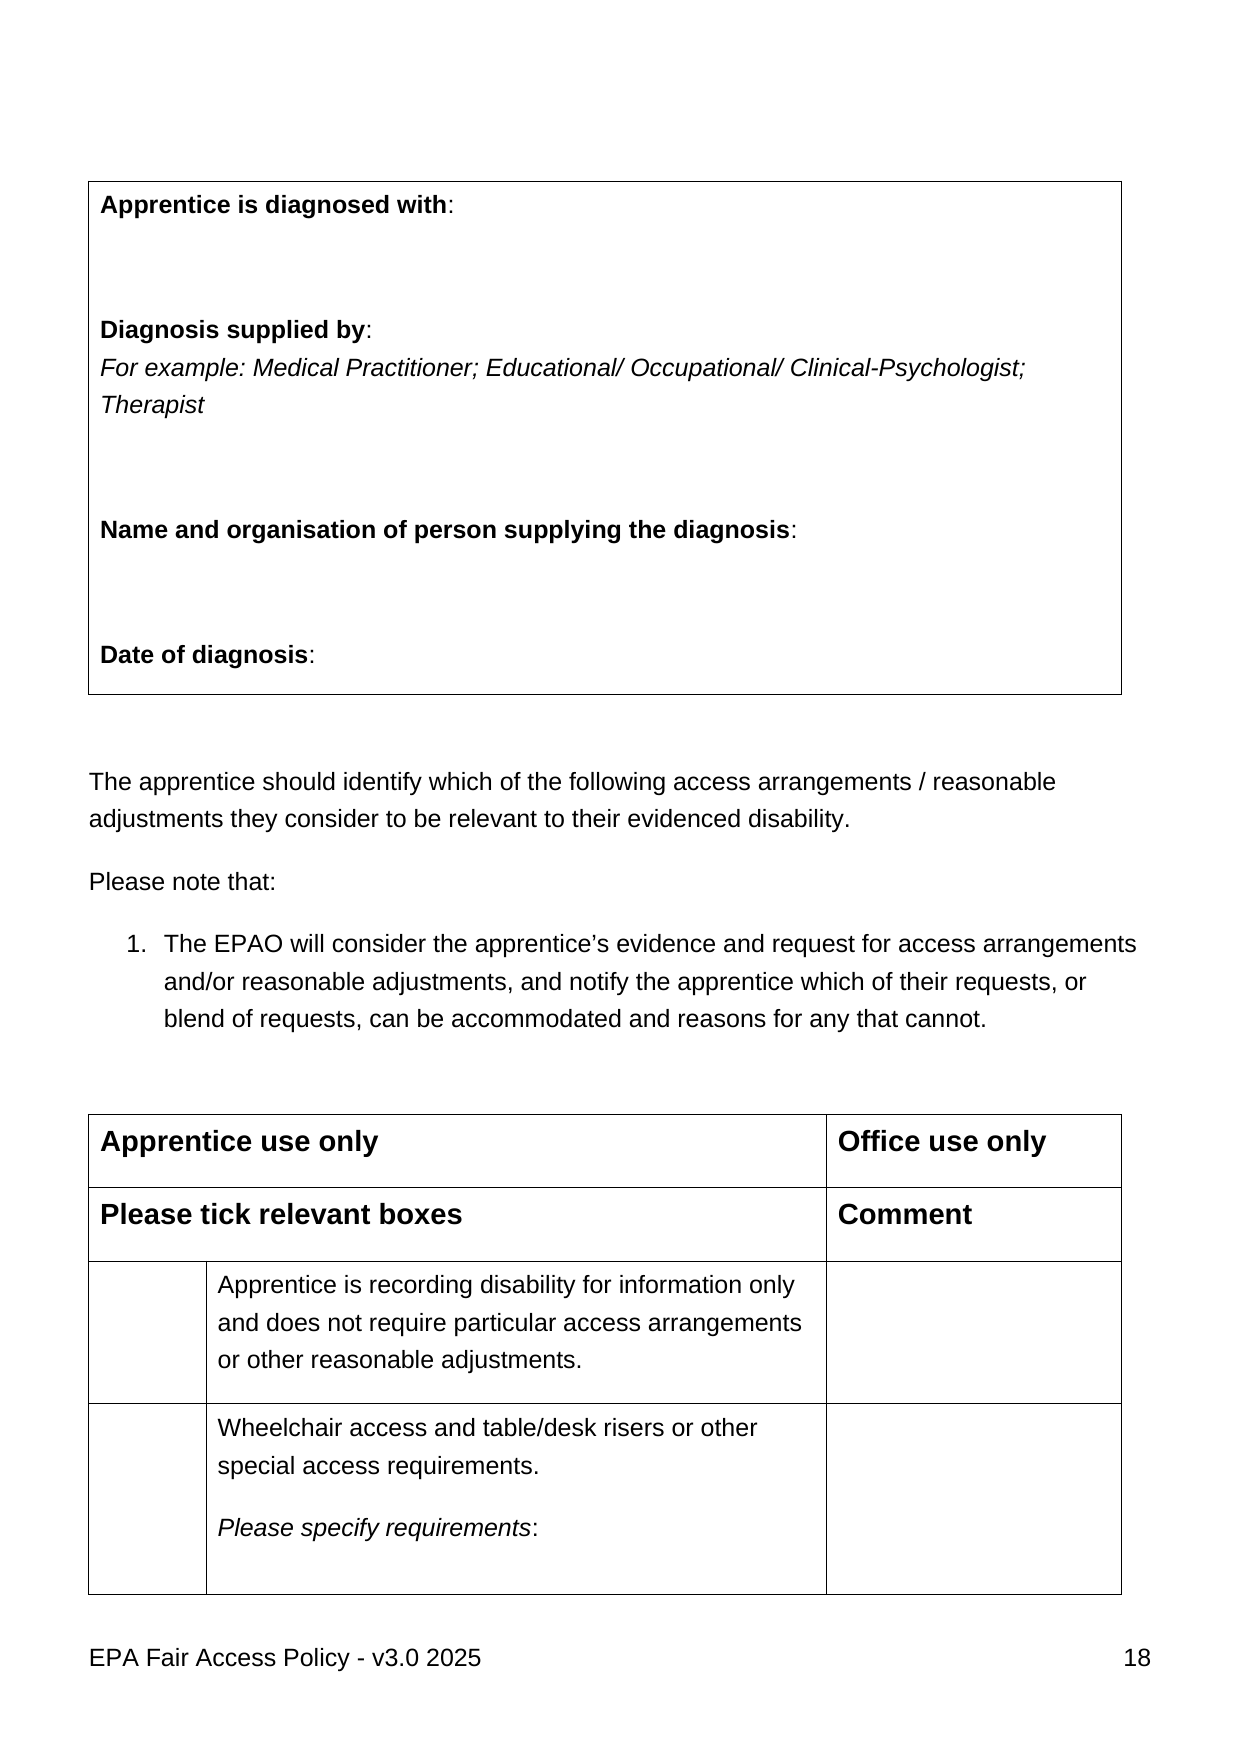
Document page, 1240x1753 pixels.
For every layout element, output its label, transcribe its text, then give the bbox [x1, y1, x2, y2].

text Please note that: [89, 858, 1151, 895]
table_cell [89, 1262, 206, 1403]
text The apprentice should identify which of the following access arrangements / reasonable adjustments they consider to be relevant to their evidenced disability. [89, 758, 1151, 833]
table_cell Wheelchair access and table/desk risers or other special access requirements. Please specify requirements: [207, 1404, 826, 1594]
table_header Apprentice is diagnosed with: Diagnosis supplied by: For example: Medical Practitioner; Educational/ Occupational/ Clinical-Psychologist; Therapist Name and organisation of person supplying the diagnosis: Date of diagnosis: [89, 182, 1121, 694]
list The EPAO will consider the apprentice’s evidence and request for access arrangements and/or reasonable adjustments, and notify the apprentice which of their requests, or blend of requests, can be accommodated and reasons for any that cannot. [126, 920, 1151, 1033]
table_cell Please tick relevant boxes [89, 1188, 826, 1261]
table_header Office use only [827, 1115, 1121, 1187]
table_cell [89, 1404, 206, 1594]
table_cell Apprentice is recording disability for information only and does not require particular access arrangements or other reasonable adjustments. [207, 1262, 826, 1403]
table_cell Comment [827, 1188, 1121, 1261]
table_cell [827, 1262, 1121, 1403]
table_cell [827, 1404, 1121, 1594]
table_header Apprentice use only [89, 1115, 826, 1187]
